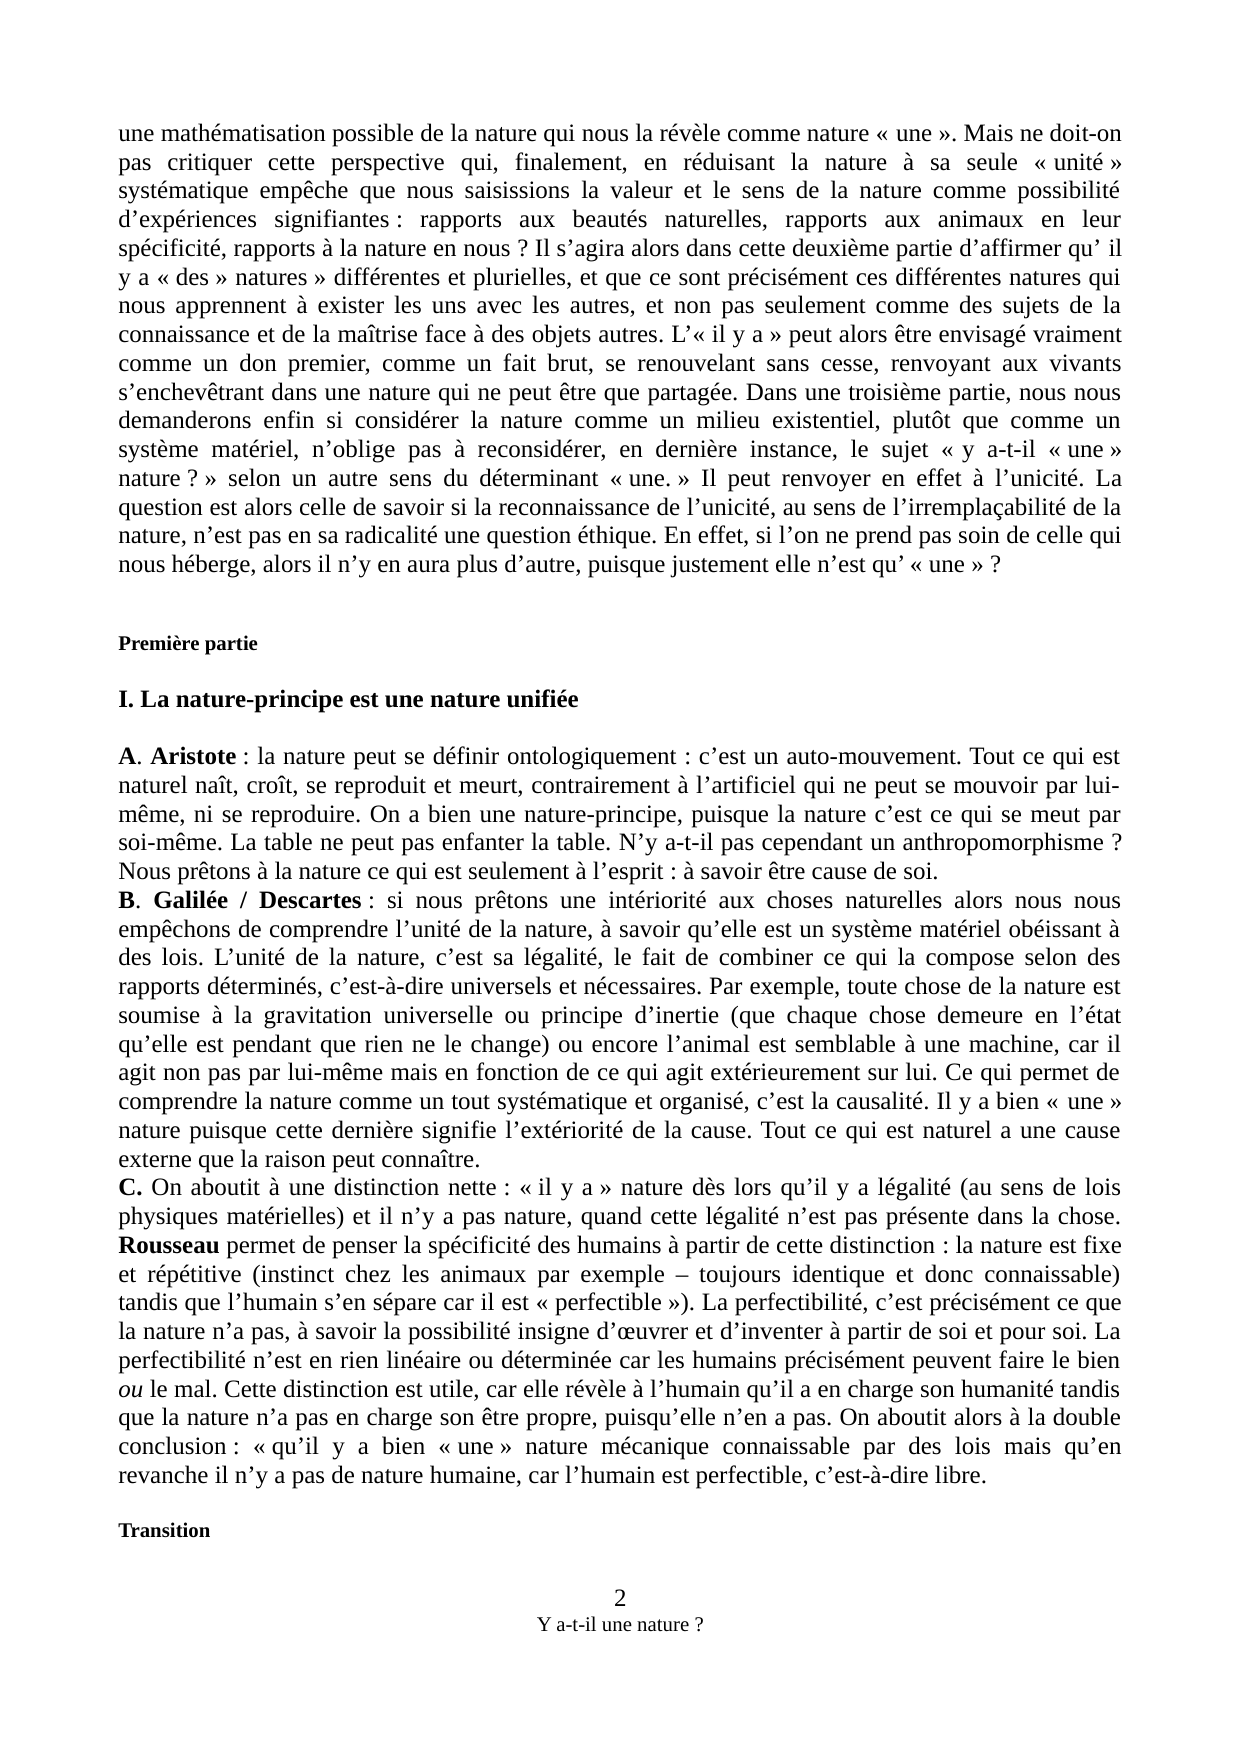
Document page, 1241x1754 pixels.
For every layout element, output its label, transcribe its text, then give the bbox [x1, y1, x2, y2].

text Première partie [118, 631, 1122, 655]
text une mathématisation possible de la nature qui nous la révèle comme nature « une ». Mais ne doit-on pas critiquer cette perspective qui, finalement, en réduisant la nature à sa seule « unité » systématique empêche que nous saisissions la valeur et le sens de la nature comme possibilité d’expériences signifiantes : rapports aux beautés naturelles, rapports aux animaux en leur spécificité, rapports à la nature en nous ? Il s’agira alors dans cette deuxième partie d’affirmer qu’ il y a « des » natures » différentes et plurielles, et que ce sont précisément ces différentes natures qui nous apprennent à exister les uns avec les autres, et non pas seulement comme des sujets de la connaissance et de la maîtrise face à des objets autres. L’« il y a » peut alors être envisagé vraiment comme un don premier, comme un fait brut, se renouvelant sans cesse, renvoyant aux vivants s’enchevêtrant dans une nature qui ne peut être que partagée. Dans une troisième partie, nous nous demanderons enfin si considérer la nature comme un milieu existentiel, plutôt que comme un système matériel, n’oblige pas à reconsidérer, en dernière instance, le sujet « y a-t-il « une » nature ? » selon un autre sens du déterminant « une. » Il peut renvoyer en effet à l’unicité. La question est alors celle de savoir si la reconnaissance de l’unicité, au sens de l’irremplaçabilité de la nature, n’est pas en sa radicalité une question éthique. En effet, si l’on ne prend pas soin de celle qui nous héberge, alors il n’y en aura plus d’autre, puisque justement elle n’est qu’ « une » ? [118, 118, 1122, 578]
text I. La nature-principe est une nature unifiée [118, 684, 1122, 712]
text Transition [118, 1517, 1122, 1542]
text B. Galilée / Descartes : si nous prêtons une intériorité aux choses naturelles alors nous nous empêchons de comprendre l’unité de la nature, à savoir qu’elle est un système matériel obéissant à des lois. L’unité de la nature, c’est sa légalité, le fait de combiner ce qui la compose selon des rapports déterminés, c’est-à-dire universels et nécessaires. Par exemple, toute chose de la nature est soumise à la gravitation universelle ou principe d’inertie (que chaque chose demeure en l’état qu’elle est pendant que rien ne le change) ou encore l’animal est semblable à une machine, car il agit non pas par lui-même mais en fonction de ce qui agit extérieurement sur lui. Ce qui permet de comprendre la nature comme un tout systématique et organisé, c’est la causalité. Il y a bien « une » nature puisque cette dernière signifie l’extériorité de la cause. Tout ce qui est naturel a une cause externe que la raison peut connaître. [118, 885, 1122, 1172]
text C. On aboutit à une distinction nette : « il y a » nature dès lors qu’il y a légalité (au sens de lois physiques matérielles) et il n’y a pas nature, quand cette légalité n’est pas présente dans la chose. Rousseau permet de penser la spécificité des humains à partir de cette distinction : la nature est fixe et répétitive (instinct chez les animaux par exemple – toujours identique et donc connaissable) tandis que l’humain s’en sépare car il est « perfectible »). La perfectibilité, c’est précisément ce que la nature n’a pas, à savoir la possibilité insigne d’œuvrer et d’inventer à partir de soi et pour soi. La perfectibilité n’est en rien linéaire ou déterminée car les humains précisément peuvent faire le bien ou le mal. Cette distinction est utile, car elle révèle à l’humain qu’il a en charge son humanité tandis que la nature n’a pas en charge son être propre, puisqu’elle n’en a pas. On aboutit alors à la double conclusion : « qu’il y a bien « une » nature mécanique connaissable par des lois mais qu’en revanche il n’y a pas de nature humaine, car l’humain est perfectible, c’est-à-dire libre. [118, 1172, 1122, 1489]
text A. Aristote : la nature peut se définir ontologiquement : c’est un auto-mouvement. Tout ce qui est naturel naît, croît, se reproduit et meurt, contrairement à l’artificiel qui ne peut se mouvoir par lui-même, ni se reproduire. On a bien une nature-principe, puisque la nature c’est ce qui se meut par soi-même. La table ne peut pas enfanter la table. N’y a-t-il pas cependant un anthropomorphisme ? Nous prêtons à la nature ce qui est seulement à l’esprit : à savoir être cause de soi. [118, 741, 1122, 885]
